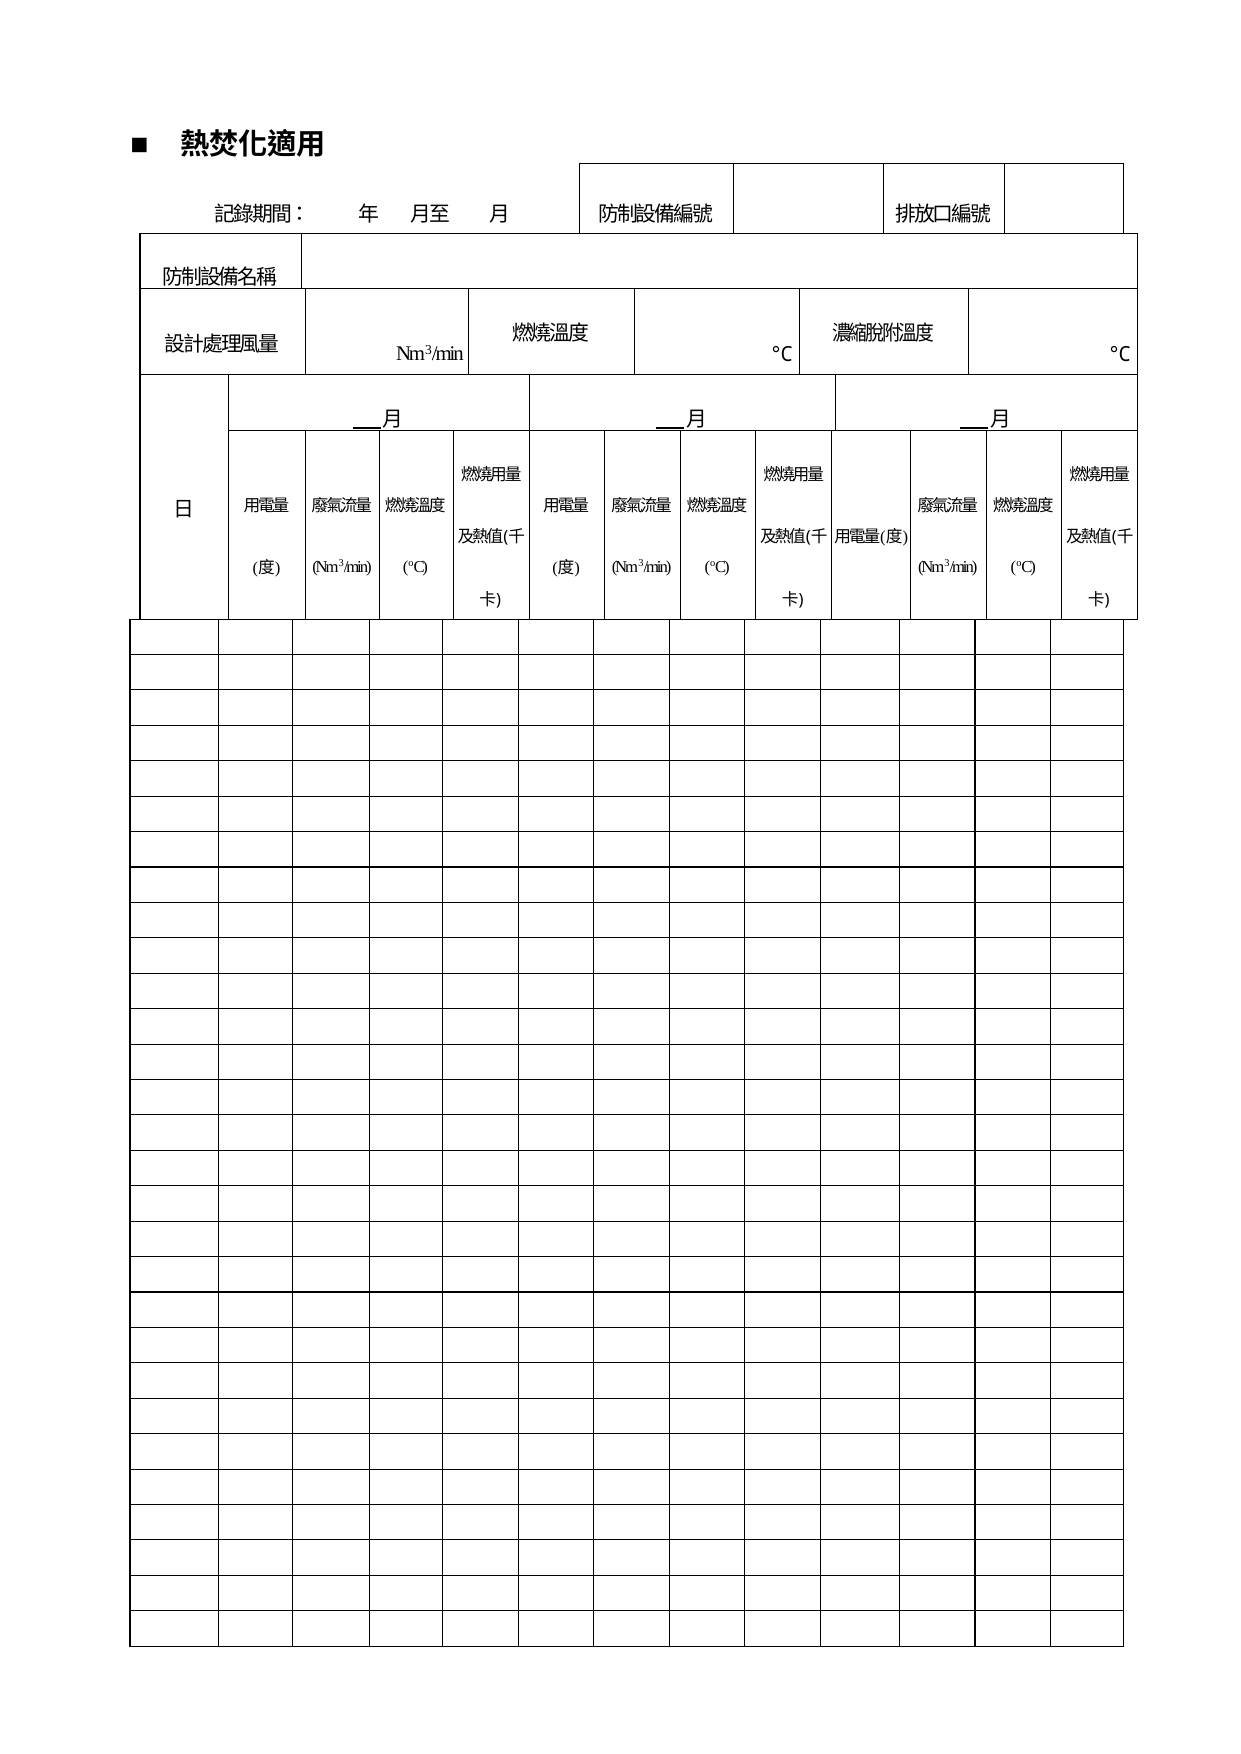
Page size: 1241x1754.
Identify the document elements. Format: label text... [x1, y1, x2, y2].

table_cell [745, 1151, 820, 1185]
table_cell [519, 690, 593, 725]
table_cell [293, 1328, 369, 1362]
table_cell [670, 1576, 744, 1610]
table_cell [821, 1045, 899, 1079]
table_cell [293, 903, 369, 937]
table_cell [370, 1576, 442, 1610]
table_cell ℃ [635, 289, 799, 374]
table_cell [443, 1293, 518, 1327]
table_cell [443, 974, 518, 1008]
table_cell ℃ [969, 289, 1137, 374]
table_cell 23 [131, 1399, 218, 1433]
table_cell [219, 690, 292, 725]
table_cell 3 [131, 690, 218, 725]
table_cell [1124, 620, 1137, 654]
table_cell [293, 797, 369, 831]
table_cell [821, 655, 899, 689]
table_cell [594, 1434, 669, 1468]
table_cell [745, 1009, 820, 1043]
table_cell [976, 1328, 1050, 1362]
table_cell [821, 1470, 899, 1504]
table_cell [219, 1505, 292, 1539]
table_cell [1124, 1433, 1137, 1468]
table_cell [519, 1505, 593, 1539]
table_cell [370, 1328, 442, 1362]
table_cell 25 [131, 1470, 218, 1504]
table_cell [1051, 620, 1123, 654]
table_cell 月 [229, 375, 529, 430]
table_cell [745, 1293, 820, 1327]
table_cell [900, 1045, 974, 1079]
table_cell 燃燒用量及熱值(千卡) [454, 431, 529, 618]
table_cell [745, 1399, 820, 1433]
table_cell [745, 1434, 820, 1468]
table_cell [976, 1115, 1050, 1150]
table_cell [443, 938, 518, 973]
table_cell [1051, 1363, 1123, 1398]
table_cell [1051, 1505, 1123, 1539]
table_cell [594, 690, 669, 725]
table_cell [219, 1045, 292, 1079]
table_cell [443, 690, 518, 725]
table_cell [745, 1540, 820, 1575]
table_cell 2 [131, 655, 218, 689]
table_cell 8 [131, 868, 218, 902]
table_cell 5 [131, 761, 218, 796]
table_cell 1 [131, 620, 218, 654]
table_cell [900, 1151, 974, 1185]
table_cell [745, 974, 820, 1008]
table_cell [219, 868, 292, 902]
table_cell [370, 1115, 442, 1150]
table_cell 27 [131, 1540, 218, 1575]
table_cell [1051, 1222, 1123, 1256]
table_cell [1124, 1504, 1137, 1539]
table_cell [976, 903, 1050, 937]
table_cell [976, 1363, 1050, 1398]
table_cell [370, 761, 442, 796]
table_cell [670, 620, 744, 654]
table_cell 19 [131, 1257, 218, 1291]
table_cell [594, 1399, 669, 1433]
table_cell [900, 1222, 974, 1256]
table_cell [594, 1470, 669, 1504]
table_cell [821, 1257, 899, 1291]
table_cell [293, 620, 369, 654]
table_cell [1051, 868, 1123, 902]
table_cell [976, 1009, 1050, 1043]
table_cell [1051, 1257, 1123, 1291]
table_cell [594, 1505, 669, 1539]
table_cell [293, 1293, 369, 1327]
table_cell [821, 690, 899, 725]
table_cell [519, 1045, 593, 1079]
table_cell 用電量(度) [530, 431, 604, 618]
table_cell [293, 1540, 369, 1575]
table_cell 22 [131, 1363, 218, 1398]
table_cell [370, 1009, 442, 1043]
table_cell [219, 797, 292, 831]
table_cell [594, 1257, 669, 1291]
table_cell 燃燒溫度(oC) [681, 431, 755, 618]
table_cell [976, 1540, 1050, 1575]
table_cell [745, 1328, 820, 1362]
table_cell [821, 1222, 899, 1256]
table_cell [370, 974, 442, 1008]
table_cell [670, 1115, 744, 1150]
table_cell [519, 974, 593, 1008]
table_cell [519, 1257, 593, 1291]
table_cell [670, 1257, 744, 1291]
table_cell 18 [131, 1222, 218, 1256]
table_cell [1124, 937, 1137, 973]
table_cell 21 [131, 1328, 218, 1362]
table_cell [745, 903, 820, 937]
table_cell 廢氣流量(Nm3/min) [911, 431, 986, 618]
table_cell [443, 1505, 518, 1539]
table_cell [1124, 973, 1137, 1008]
table_cell [293, 1470, 369, 1504]
table_cell [594, 1009, 669, 1043]
table_cell [519, 620, 593, 654]
table_cell [821, 1363, 899, 1398]
table_cell 用電量(度) [229, 431, 305, 618]
table_cell [976, 1399, 1050, 1433]
table_cell [1124, 1362, 1137, 1398]
table_cell 17 [131, 1186, 218, 1221]
table_cell 10 [131, 938, 218, 973]
table_cell [219, 1328, 292, 1362]
table_cell [900, 903, 974, 937]
table_cell [293, 690, 369, 725]
table_cell [594, 620, 669, 654]
table_cell [519, 832, 593, 866]
table_cell [293, 761, 369, 796]
table_cell [293, 1009, 369, 1043]
table_cell [821, 1576, 899, 1610]
table_cell [443, 1222, 518, 1256]
table_cell [900, 1470, 974, 1504]
table_cell [594, 1293, 669, 1327]
table_cell 9 [131, 903, 218, 937]
table_cell [670, 1009, 744, 1043]
table_cell [219, 1293, 292, 1327]
table_cell [745, 1222, 820, 1256]
table_cell [1124, 760, 1137, 796]
table_cell [821, 1151, 899, 1185]
table_cell [976, 655, 1050, 689]
table_cell [745, 797, 820, 831]
table_cell [519, 868, 593, 902]
table_cell [976, 868, 1050, 902]
table_cell [900, 761, 974, 796]
table_cell [1124, 1185, 1137, 1221]
table_cell [219, 761, 292, 796]
table_cell [745, 1505, 820, 1539]
table_cell [1051, 1080, 1123, 1114]
table_cell [900, 1257, 974, 1291]
table_cell 11 [131, 974, 218, 1008]
table_cell [130, 233, 139, 288]
table_cell [443, 1115, 518, 1150]
table_cell [293, 938, 369, 973]
table_cell [821, 903, 899, 937]
table_cell [1124, 1221, 1137, 1256]
table_cell [443, 1540, 518, 1575]
table_cell [519, 1611, 593, 1646]
table_cell [219, 1611, 292, 1646]
table_cell [443, 1009, 518, 1043]
table_cell [293, 1045, 369, 1079]
table_cell [821, 1399, 899, 1433]
table_cell [443, 832, 518, 866]
table_cell [745, 655, 820, 689]
table_cell [443, 655, 518, 689]
table_cell [745, 1363, 820, 1398]
table_cell [1051, 1540, 1123, 1575]
table_cell [1051, 1293, 1123, 1327]
table_cell [219, 1576, 292, 1610]
table_cell [594, 726, 669, 760]
table_cell 廢氣流量(Nm3/min) [605, 431, 680, 618]
table_cell 26 [131, 1505, 218, 1539]
table_cell [821, 938, 899, 973]
table_cell [670, 690, 744, 725]
table_cell [670, 1328, 744, 1362]
table_cell [745, 620, 820, 654]
table_cell [1124, 1327, 1137, 1362]
table_cell [745, 938, 820, 973]
table_cell [219, 1222, 292, 1256]
table_cell [976, 1611, 1050, 1646]
table_cell [293, 1363, 369, 1398]
table_cell [1124, 1044, 1137, 1079]
table_cell [1051, 1576, 1123, 1610]
table_header [734, 164, 883, 233]
table_cell [594, 797, 669, 831]
table_cell [219, 903, 292, 937]
table_cell [519, 1399, 593, 1433]
table_header 防制設備編號 [580, 164, 733, 233]
table_cell [745, 832, 820, 866]
table_cell [370, 868, 442, 902]
table_cell [293, 1399, 369, 1433]
table_cell [1124, 902, 1137, 937]
table_cell [293, 1611, 369, 1646]
table_cell [293, 1222, 369, 1256]
table_cell [219, 1470, 292, 1504]
table_cell [900, 1293, 974, 1327]
table_cell [670, 797, 744, 831]
table_cell 13 [131, 1045, 218, 1079]
table_cell [519, 1222, 593, 1256]
table_cell [1051, 797, 1123, 831]
table_cell [821, 1611, 899, 1646]
table_cell [900, 1115, 974, 1150]
table_cell [293, 1257, 369, 1291]
table_cell [519, 1470, 593, 1504]
table_cell [1124, 689, 1137, 725]
table_cell [594, 1045, 669, 1079]
table_cell [370, 1434, 442, 1468]
table_cell [293, 868, 369, 902]
table_cell [443, 1434, 518, 1468]
table_cell [900, 1080, 974, 1114]
table_cell 7 [131, 832, 218, 866]
table_cell [1051, 655, 1123, 689]
table_cell [519, 1293, 593, 1327]
table_cell [443, 1257, 518, 1291]
table_cell [219, 1363, 292, 1398]
table_cell [443, 1080, 518, 1114]
table_cell [370, 903, 442, 937]
list 熱焚化適用 [130, 100, 1110, 163]
table_cell [745, 1470, 820, 1504]
table_cell [900, 1576, 974, 1610]
table_cell [670, 938, 744, 973]
table_cell [670, 1151, 744, 1185]
table_cell 15 [131, 1115, 218, 1150]
table_cell [821, 974, 899, 1008]
table_cell [1124, 654, 1137, 689]
table_cell 4 [131, 726, 218, 760]
table_cell [370, 832, 442, 866]
table_cell [670, 1434, 744, 1468]
table_cell [1051, 974, 1123, 1008]
table_cell [219, 726, 292, 760]
table_cell [293, 1151, 369, 1185]
table_cell [594, 1222, 669, 1256]
table_cell 24 [131, 1434, 218, 1468]
table_cell [1051, 1399, 1123, 1433]
table_cell [976, 1186, 1050, 1221]
table_cell [976, 1151, 1050, 1185]
table_header [1124, 163, 1137, 233]
table_cell [1051, 903, 1123, 937]
table_cell [293, 655, 369, 689]
table_cell [821, 1505, 899, 1539]
table_cell [594, 1576, 669, 1610]
table_cell [594, 1186, 669, 1221]
table_cell [370, 1186, 442, 1221]
table_cell [976, 726, 1050, 760]
table_cell 燃燒溫度 操作範圍 [469, 289, 634, 374]
table_cell [443, 1151, 518, 1185]
table_cell [519, 1009, 593, 1043]
table_cell [670, 655, 744, 689]
table_cell 濃縮脫附溫度 操作範圍 [800, 289, 968, 374]
table_cell [976, 938, 1050, 973]
table_cell [670, 832, 744, 866]
table_cell [1124, 831, 1137, 866]
table_cell [370, 1363, 442, 1398]
table_cell [1124, 1469, 1137, 1504]
table_cell [670, 1186, 744, 1221]
table_cell [293, 1505, 369, 1539]
table_cell [443, 726, 518, 760]
table_cell 14 [131, 1080, 218, 1114]
table_cell [821, 1080, 899, 1114]
table_cell [976, 1470, 1050, 1504]
table_cell [370, 1222, 442, 1256]
table_cell [670, 1293, 744, 1327]
table_cell [1051, 1328, 1123, 1362]
table_cell [370, 1505, 442, 1539]
table_cell [519, 1540, 593, 1575]
table_cell [519, 903, 593, 937]
table_cell [519, 1080, 593, 1114]
table_cell 12 [131, 1009, 218, 1043]
table_cell [745, 1576, 820, 1610]
table_cell [745, 868, 820, 902]
table_cell [519, 1151, 593, 1185]
table_cell Nm3/min [306, 289, 468, 374]
table_cell [745, 1611, 820, 1646]
table_cell [443, 761, 518, 796]
table_cell [370, 1045, 442, 1079]
table_cell [519, 1186, 593, 1221]
table_cell [900, 1540, 974, 1575]
table_cell [821, 1434, 899, 1468]
table_cell 月 [836, 375, 1137, 430]
table_cell [670, 1399, 744, 1433]
table_cell [745, 1080, 820, 1114]
table_cell [670, 1045, 744, 1079]
table_cell [219, 655, 292, 689]
table_header 排放口編號 [884, 164, 1004, 233]
table_cell [1051, 726, 1123, 760]
table_cell [293, 974, 369, 1008]
table_cell [293, 1080, 369, 1114]
table_cell [219, 1399, 292, 1433]
table_cell [900, 832, 974, 866]
table_cell [370, 690, 442, 725]
table_cell [1124, 1079, 1137, 1114]
table_cell [1124, 866, 1137, 902]
table_cell [1051, 1186, 1123, 1221]
table_cell [370, 1293, 442, 1327]
table_cell [1051, 761, 1123, 796]
table_cell [443, 620, 518, 654]
table_cell [594, 1540, 669, 1575]
table_cell [519, 1434, 593, 1468]
table_cell [1124, 1575, 1137, 1610]
table_cell [1124, 1539, 1137, 1575]
table_cell [370, 1540, 442, 1575]
table_cell 16 [131, 1151, 218, 1185]
table_cell [594, 1363, 669, 1398]
table_cell [900, 1186, 974, 1221]
table_cell 日 [141, 375, 228, 618]
table_cell [370, 726, 442, 760]
table_cell [219, 1151, 292, 1185]
table_cell [1124, 725, 1137, 760]
table_cell [519, 761, 593, 796]
table_cell [219, 974, 292, 1008]
table_cell [293, 1186, 369, 1221]
table_cell [1051, 1434, 1123, 1468]
table_cell [821, 1009, 899, 1043]
table_cell [900, 868, 974, 902]
table_cell [900, 1363, 974, 1398]
table_cell [900, 690, 974, 725]
table_cell [1051, 1115, 1123, 1150]
table_cell [1124, 796, 1137, 831]
table_cell 28 [131, 1576, 218, 1610]
table_cell [293, 1434, 369, 1468]
table_cell [443, 1470, 518, 1504]
table_cell [519, 655, 593, 689]
table_cell [821, 726, 899, 760]
table_cell 設計處理風量 [141, 289, 305, 374]
table_cell [594, 1151, 669, 1185]
table_cell [370, 655, 442, 689]
table_cell [293, 726, 369, 760]
table_cell [745, 1257, 820, 1291]
table_cell [219, 1257, 292, 1291]
table_cell [976, 1293, 1050, 1327]
table_cell [1124, 1291, 1137, 1327]
table_cell [900, 1328, 974, 1362]
table_cell [130, 288, 139, 374]
table_cell [670, 974, 744, 1008]
table_cell [519, 797, 593, 831]
table_cell 6 [131, 797, 218, 831]
table_cell [745, 690, 820, 725]
table_cell [370, 1611, 442, 1646]
table_cell [670, 868, 744, 902]
table_cell [130, 374, 139, 430]
table_header [130, 163, 140, 233]
table_cell [594, 1115, 669, 1150]
table_cell [976, 974, 1050, 1008]
table_cell [302, 234, 1137, 288]
table_cell [443, 797, 518, 831]
table_cell 29 [131, 1611, 218, 1646]
table_cell [976, 620, 1050, 654]
table_cell 防制設備名稱 [141, 234, 301, 288]
table_cell [670, 1470, 744, 1504]
table_cell [594, 1080, 669, 1114]
table_cell [519, 726, 593, 760]
table_cell [821, 1293, 899, 1327]
table_cell [219, 1115, 292, 1150]
table_cell [594, 1328, 669, 1362]
table_cell 燃燒用量及熱值(千卡) [1062, 431, 1137, 618]
table_cell [219, 620, 292, 654]
table_cell [443, 1186, 518, 1221]
table_cell [821, 832, 899, 866]
table_cell [219, 1009, 292, 1043]
table_cell [976, 1576, 1050, 1610]
table_cell [519, 1328, 593, 1362]
table_cell [1051, 690, 1123, 725]
table_cell [976, 1257, 1050, 1291]
table_cell [1124, 1398, 1137, 1433]
table_cell 燃燒溫度(oC) [987, 431, 1061, 618]
table_cell [443, 1328, 518, 1362]
table_cell 廢氣流量(Nm3/min) [306, 431, 379, 618]
table_cell [821, 868, 899, 902]
table_cell [443, 1399, 518, 1433]
table_cell [976, 797, 1050, 831]
table_cell [745, 1186, 820, 1221]
table_cell [594, 938, 669, 973]
table_cell [821, 620, 899, 654]
table_cell 用電量(度) [832, 431, 910, 618]
table_cell [293, 1115, 369, 1150]
table_cell [370, 938, 442, 973]
table_cell [900, 655, 974, 689]
table_cell [130, 430, 139, 618]
table_cell [821, 1115, 899, 1150]
table_cell [976, 1434, 1050, 1468]
table_cell [670, 761, 744, 796]
table_cell 燃燒用量及熱值(千卡) [756, 431, 831, 618]
table_cell [900, 620, 974, 654]
table_cell [519, 1363, 593, 1398]
table_cell [900, 1505, 974, 1539]
table_cell [1124, 1114, 1137, 1150]
table_cell [1124, 1610, 1137, 1646]
table_cell [594, 761, 669, 796]
table_cell [821, 1328, 899, 1362]
table_cell [219, 938, 292, 973]
table_cell [293, 1576, 369, 1610]
table_cell [745, 761, 820, 796]
table_cell [900, 797, 974, 831]
table_cell [293, 832, 369, 866]
table_cell [670, 1505, 744, 1539]
table_cell [219, 832, 292, 866]
table_cell [219, 1434, 292, 1468]
table_header [1005, 164, 1123, 233]
table_cell [594, 832, 669, 866]
table_cell [745, 1115, 820, 1150]
table_cell [443, 903, 518, 937]
table_cell [370, 620, 442, 654]
table_cell [219, 1540, 292, 1575]
table_cell [1124, 1150, 1137, 1185]
table_header [140, 163, 147, 233]
table_cell [976, 690, 1050, 725]
table_cell [670, 903, 744, 937]
table_cell [443, 1363, 518, 1398]
table_cell [670, 726, 744, 760]
table_cell 20 [131, 1293, 218, 1327]
table_cell [219, 1186, 292, 1221]
table_cell [370, 1151, 442, 1185]
table_cell 月 [530, 375, 835, 430]
table_cell [1051, 938, 1123, 973]
table_header 記錄期間： 年 月至 月 [148, 163, 579, 233]
table_cell [443, 1611, 518, 1646]
table_cell [219, 1080, 292, 1114]
table_cell [821, 1540, 899, 1575]
table_cell [370, 1080, 442, 1114]
table_cell [821, 1186, 899, 1221]
table_cell [594, 1611, 669, 1646]
table_cell [821, 761, 899, 796]
table_cell [976, 1045, 1050, 1079]
table_cell [1124, 1008, 1137, 1043]
table_cell [443, 868, 518, 902]
table_cell [1124, 1256, 1137, 1291]
table_cell [370, 1257, 442, 1291]
table_cell [900, 1009, 974, 1043]
table_cell [976, 1080, 1050, 1114]
table_cell [900, 1399, 974, 1433]
table_cell [670, 1611, 744, 1646]
table_cell [976, 832, 1050, 866]
table_cell [1051, 1045, 1123, 1079]
table_cell [1051, 832, 1123, 866]
table_cell [900, 726, 974, 760]
table_cell [594, 655, 669, 689]
table_cell [519, 1115, 593, 1150]
table_cell [976, 1222, 1050, 1256]
table_cell [900, 1434, 974, 1468]
table_cell [370, 1470, 442, 1504]
table_cell [745, 726, 820, 760]
table_cell [443, 1045, 518, 1079]
table_cell [745, 1045, 820, 1079]
table_cell [670, 1222, 744, 1256]
table_cell [519, 938, 593, 973]
table_cell [594, 903, 669, 937]
table_cell [900, 1611, 974, 1646]
table_cell [670, 1540, 744, 1575]
table_cell [821, 797, 899, 831]
table_cell [1051, 1151, 1123, 1185]
table_cell [1051, 1470, 1123, 1504]
table_cell [670, 1363, 744, 1398]
table_cell [1051, 1611, 1123, 1646]
table_cell [1051, 1009, 1123, 1043]
table_cell [519, 1576, 593, 1610]
table_cell [976, 761, 1050, 796]
table_cell [900, 974, 974, 1008]
table_cell [900, 938, 974, 973]
table_cell [976, 1505, 1050, 1539]
table_cell 燃燒溫度(oC) [380, 431, 453, 618]
table_cell [370, 797, 442, 831]
table_cell [670, 1080, 744, 1114]
table_cell [370, 1399, 442, 1433]
table_cell [594, 868, 669, 902]
table_cell [594, 974, 669, 1008]
table_cell [443, 1576, 518, 1610]
